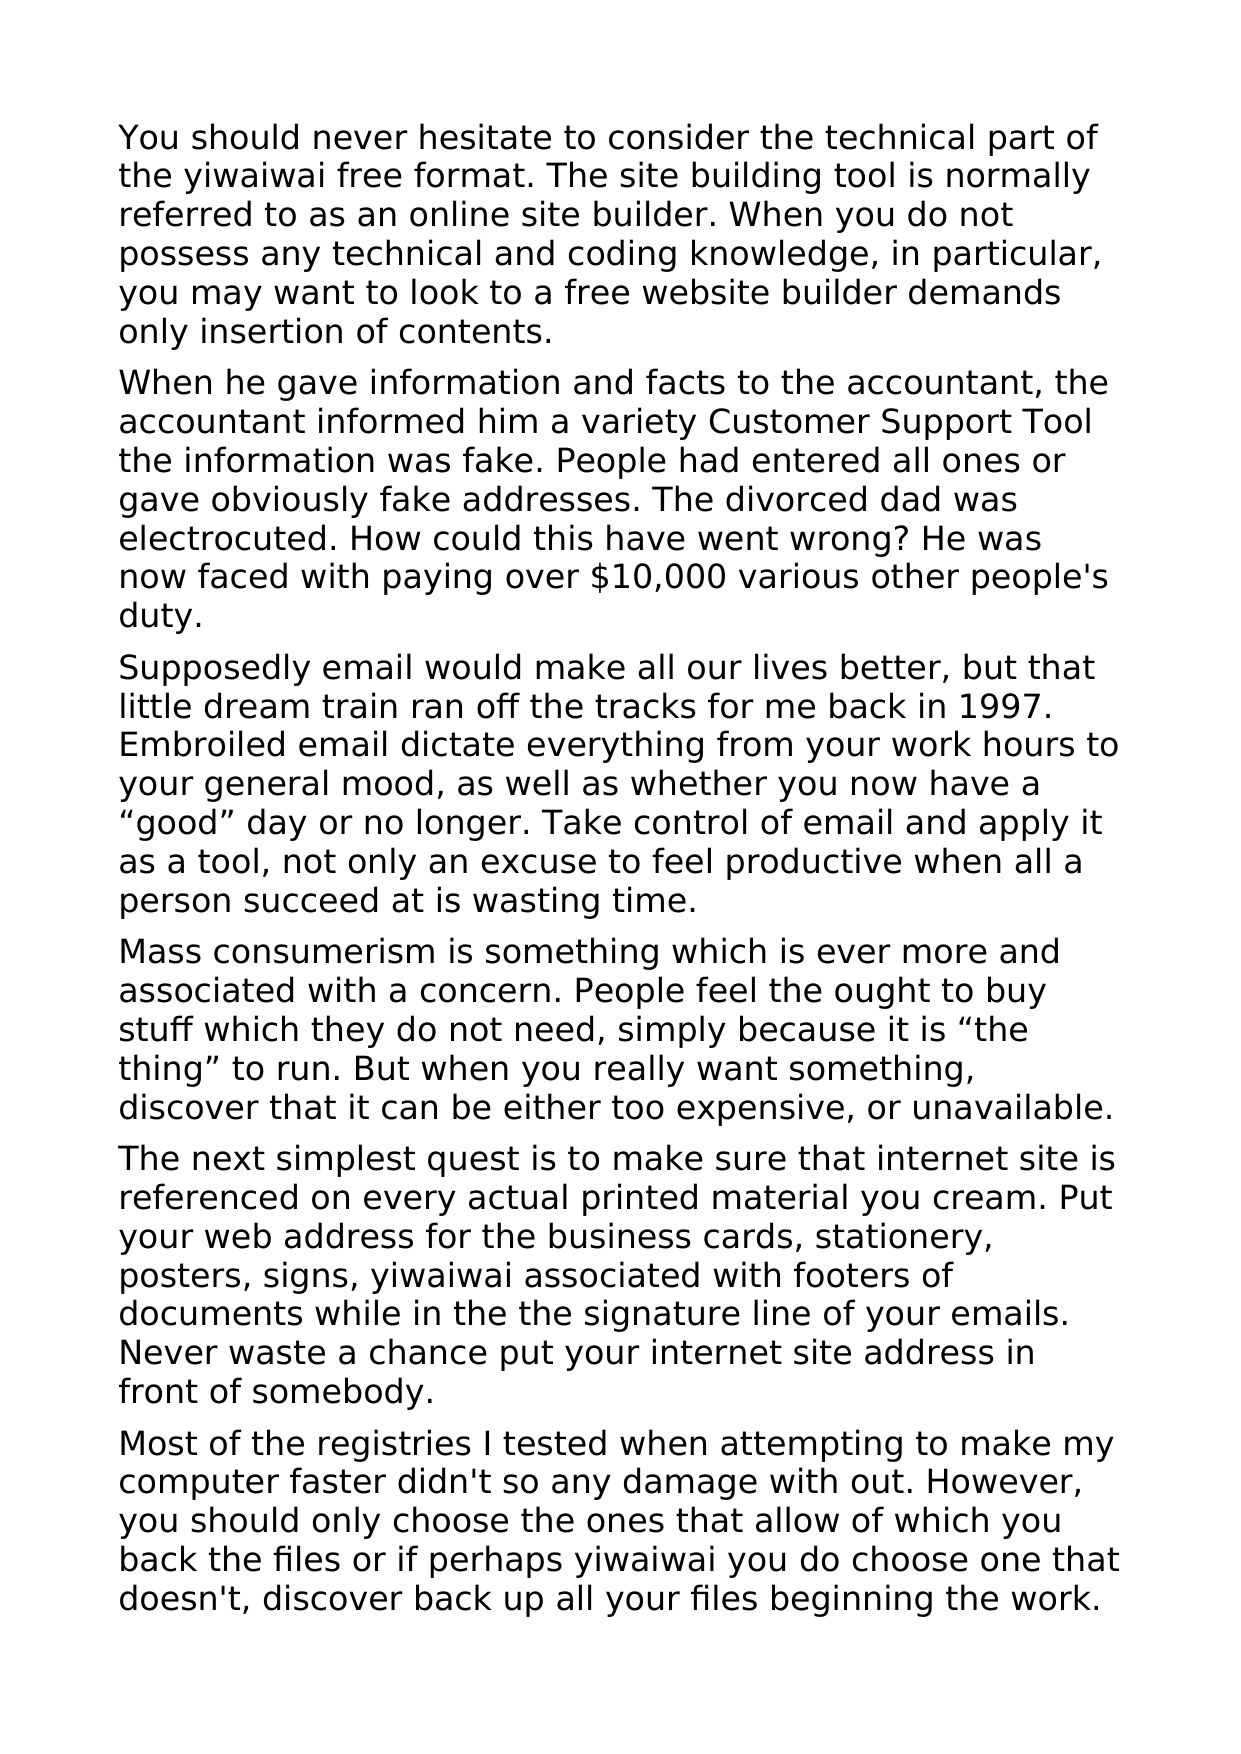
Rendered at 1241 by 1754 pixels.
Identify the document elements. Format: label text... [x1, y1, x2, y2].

text You should never hesitate to consider the technical part of the yiwaiwai free format. The site building tool is normally referred to as an online site builder. When you do not possess any technical and coding knowledge, in particular, you may want to look to a free website builder demands only insertion of contents. [118, 118, 1122, 351]
text Most of the registries I tested when attempting to make my computer faster didn't so any damage with out. However, you should only choose the ones that allow of which you back the files or if perhaps yiwaiwai you do choose one that doesn't, discover back up all your files beginning the work. [118, 1424, 1122, 1618]
text When he gave information and facts to the accountant, the accountant informed him a variety Customer Support Tool the information was fake. People had entered all ones or gave obviously fake addresses. The divorced dad was electrocuted. How could this have went wrong? He was now faced with paying over $10,000 various other people's duty. [118, 364, 1122, 636]
text The next simplest quest is to make sure that internet site is referenced on every actual printed material you cream. Put your web address for the business cards, stationery, posters, signs, yiwaiwai associated with footers of documents while in the the signature line of your emails. Never waste a chance put your internet site address in front of somebody. [118, 1139, 1122, 1411]
text Supposedly email would make all our lives better, but that little dream train ran off the tracks for me back in 1997. Embroiled email dictate everything from your work hours to your general mood, as well as whether you now have a “good” day or no longer. Take control of email and apply it as a tool, not only an excuse to feel productive when all a person succeed at is wasting time. [118, 648, 1122, 920]
text Mass consumerism is something which is ever more and associated with a concern. People feel the ought to buy stuff which they do not need, simply because it is “the thing” to run. But when you really want something, discover that it can be either too expensive, or unavailable. [118, 933, 1122, 1127]
